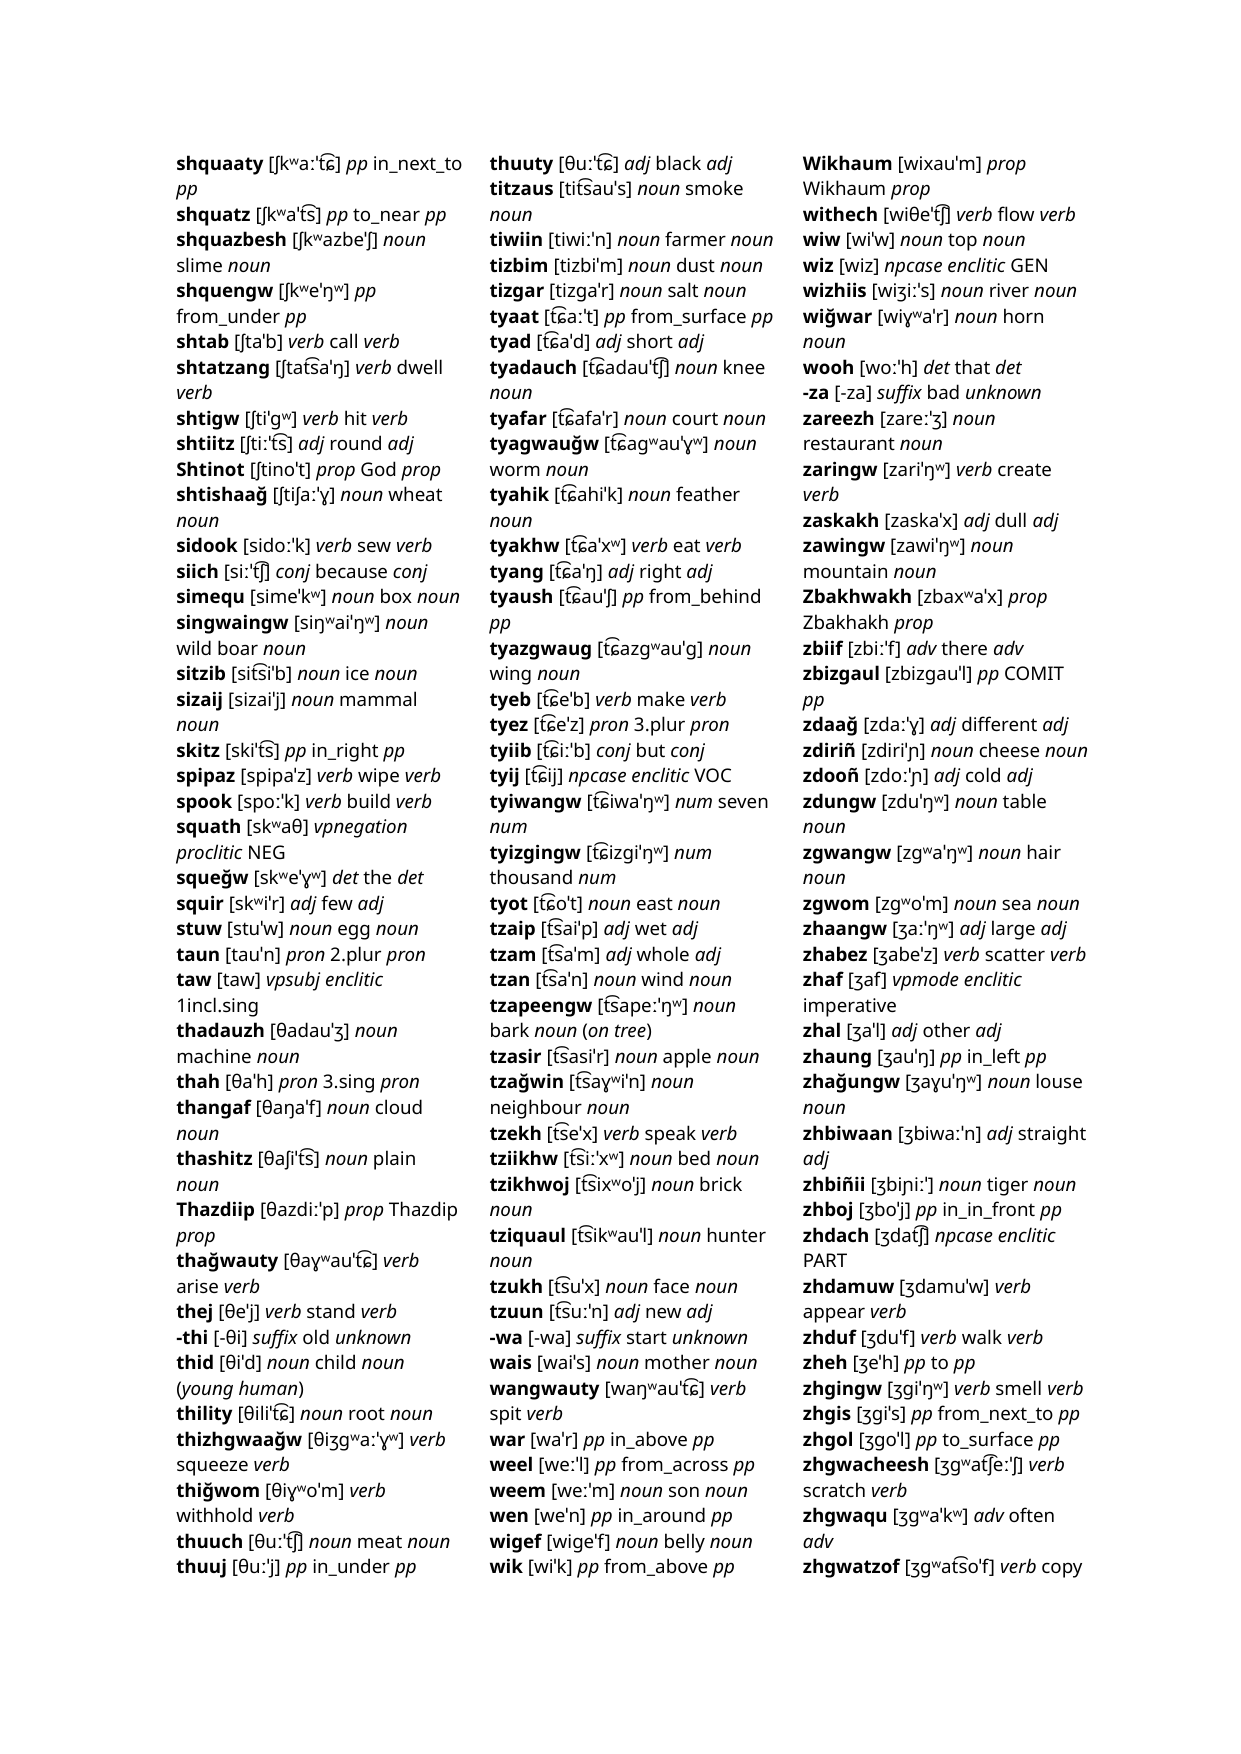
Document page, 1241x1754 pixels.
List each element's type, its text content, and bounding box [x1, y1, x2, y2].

text zhabez [ʒabeˈz] verb scatter verb [803, 941, 1090, 967]
text sitzib [sit͡siˈb] noun ice noun [176, 660, 463, 686]
text thility [θiliˈt͡ɕ] noun root noun [176, 1401, 463, 1426]
text zhgis [ʒɡiˈs] pp from_next_to pp [803, 1401, 1090, 1426]
text -wa [-wa] suffix start unknown [489, 1324, 777, 1349]
text zaskakh [zaskaˈx] adj dull adj [803, 507, 1090, 533]
text zhaangw [ʒaːˈŋʷ] adj large adj [803, 916, 1090, 941]
text tyahik [t͡ɕahiˈk] noun feather noun [489, 482, 777, 533]
text wik [wiˈk] pp from_above pp [489, 1554, 777, 1579]
text sizaij [sizaiˈj] noun mammal noun [176, 686, 463, 737]
text zhgwatzof [ʒɡʷat͡soˈf] verb copy [803, 1554, 1090, 1579]
text zbiif [zbiːˈf] adv there adv [803, 635, 1090, 660]
text zhaf [ʒaf] vpmode enclitic imperative [803, 967, 1090, 1018]
text zheh [ʒeˈh] pp to pp [803, 1349, 1090, 1375]
text tyang [t͡ɕaˈŋ] adj right adj [489, 558, 777, 584]
text tyagwauğw [t͡ɕaɡʷauˈɣʷ] noun worm noun [489, 431, 777, 482]
text shtiitz [ʃtiːˈt͡s] adj round adj [176, 431, 463, 456]
text Shtinot [ʃtinoˈt] prop God prop [176, 456, 463, 482]
text shtigw [ʃtiˈɡʷ] verb hit verb [176, 405, 463, 431]
text tyiib [t͡ɕiːˈb] conj but conj [489, 737, 777, 762]
text spipaz [spipaˈz] verb wipe verb [176, 762, 463, 788]
text thuuty [θuːˈt͡ɕ] adj black adj [489, 150, 777, 176]
text zhağungw [ʒaɣuˈŋʷ] noun louse noun [803, 1069, 1090, 1120]
text zhdach [ʒdat͡ʃ] npcase enclitic PART [803, 1222, 1090, 1273]
text taun [tauˈn] pron 2.plur pron [176, 941, 463, 967]
text zareezh [zareːˈʒ] noun restaurant noun [803, 405, 1090, 456]
text tzekh [t͡seˈx] verb speak verb [489, 1120, 777, 1145]
text taw [taw] vpsubj enclitic 1incl.sing [176, 967, 463, 1018]
text shquaaty [ʃkʷaːˈt͡ɕ] pp in_next_to pp [176, 150, 463, 201]
text thuuj [θuːˈj] pp in_under pp [176, 1554, 463, 1579]
text tzuun [t͡suːˈn] adj new adj [489, 1298, 777, 1324]
text shtab [ʃtaˈb] verb call verb [176, 329, 463, 354]
text thağwauty [θaɣʷauˈt͡ɕ] verb arise verb [176, 1247, 463, 1298]
text zhbiñii [ʒbiɲiːˈ] noun tiger noun [803, 1171, 1090, 1196]
text tiwiin [tiwiːˈn] noun farmer noun [489, 227, 777, 252]
text shquatz [ʃkʷaˈt͡s] pp to_near pp [176, 201, 463, 227]
text squeğw [skʷeˈɣʷ] det the det [176, 864, 463, 890]
text thid [θiˈd] noun child noun (young human) [176, 1349, 463, 1401]
text wizhiis [wiʒiːˈs] noun river noun [803, 278, 1090, 303]
text war [waˈr] pp in_above pp [489, 1426, 777, 1452]
text tyaush [t͡ɕauˈʃ] pp from_behind pp [489, 584, 777, 635]
text Wikhaum [wixauˈm] prop Wikhaum prop [803, 150, 1090, 201]
text zhboj [ʒboˈj] pp in_in_front pp [803, 1196, 1090, 1222]
text withech [wiθeˈt͡ʃ] verb flow verb [803, 201, 1090, 227]
text tziikhw [t͡siːˈxʷ] noun bed noun [489, 1145, 777, 1171]
text zgwangw [zɡʷaˈŋʷ] noun hair noun [803, 839, 1090, 890]
text thangaf [θaŋaˈf] noun cloud noun [176, 1094, 463, 1145]
text simequ [simeˈkʷ] noun box noun [176, 584, 463, 609]
text zgwom [zɡʷoˈm] noun sea noun [803, 890, 1090, 916]
text thadauzh [θadauˈʒ] noun machine noun [176, 1018, 463, 1069]
text sidook [sidoːˈk] verb sew verb [176, 533, 463, 558]
text tyiwangw [t͡ɕiwaˈŋʷ] num seven num [489, 788, 777, 839]
text squath [skʷaθ] vpnegation proclitic NEG [176, 813, 463, 864]
text tyij [t͡ɕij] npcase enclitic VOC [489, 762, 777, 788]
text Zbakhwakh [zbaxʷaˈx] prop Zbakhakh prop [803, 584, 1090, 635]
text tzan [t͡saˈn] noun wind noun [489, 967, 777, 992]
text tyakhw [t͡ɕaˈxʷ] verb eat verb [489, 533, 777, 558]
text zawingw [zawiˈŋʷ] noun mountain noun [803, 533, 1090, 584]
text -za [-za] suffix bad unknown [803, 380, 1090, 405]
text stuw [stuˈw] noun egg noun [176, 916, 463, 941]
text zdungw [zduˈŋʷ] noun table noun [803, 788, 1090, 839]
text zhbiwaan [ʒbiwaːˈn] adj straight adj [803, 1120, 1090, 1171]
text tzağwin [t͡saɣʷiˈn] noun neighbour noun [489, 1069, 777, 1120]
text shquazbesh [ʃkʷazbeˈʃ] noun slime noun [176, 227, 463, 278]
text wais [waiˈs] noun mother noun [489, 1349, 777, 1375]
text tizbim [tizbiˈm] noun dust noun [489, 252, 777, 278]
text zdooñ [zdoːˈɲ] adj cold adj [803, 762, 1090, 788]
text zhgwacheesh [ʒɡʷat͡ʃeːˈʃ] verb scratch verb [803, 1452, 1090, 1503]
text zdaağ [zdaːˈɣ] adj different adj [803, 711, 1090, 737]
text tzukh [t͡suˈx] noun face noun [489, 1273, 777, 1298]
text tzasir [t͡sasiˈr] noun apple noun [489, 1043, 777, 1069]
text shtatzang [ʃtat͡saˈŋ] verb dwell verb [176, 354, 463, 405]
text singwaingw [siŋʷaiˈŋʷ] noun wild boar noun [176, 609, 463, 660]
text thuuch [θuːˈt͡ʃ] noun meat noun [176, 1528, 463, 1554]
text wiw [wiˈw] noun top noun [803, 227, 1090, 252]
text tzikhwoj [t͡sixʷoˈj] noun brick noun [489, 1171, 777, 1222]
text thah [θaˈh] pron 3.sing pron [176, 1069, 463, 1094]
text zhduf [ʒduˈf] verb walk verb [803, 1324, 1090, 1349]
text zhgol [ʒɡoˈl] pp to_surface pp [803, 1426, 1090, 1452]
text tyazgwaug [t͡ɕazɡʷauˈɡ] noun wing noun [489, 635, 777, 686]
text wen [weˈn] pp in_around pp [489, 1503, 777, 1528]
text skitz [skiˈt͡s] pp in_right pp [176, 737, 463, 762]
text tyizgingw [t͡ɕizɡiˈŋʷ] num thousand num [489, 839, 777, 890]
text shquengw [ʃkʷeˈŋʷ] pp from_under pp [176, 278, 463, 329]
text zhdamuw [ʒdamuˈw] verb appear verb [803, 1273, 1090, 1324]
text zbizgaul [zbizɡauˈl] pp COMIT pp [803, 660, 1090, 711]
text zhgwaqu [ʒɡʷaˈkʷ] adv often adv [803, 1503, 1090, 1554]
text weem [weːˈm] noun son noun [489, 1477, 777, 1503]
text tyaat [t͡ɕaːˈt] pp from_surface pp [489, 303, 777, 329]
text wigef [wiɡeˈf] noun belly noun [489, 1528, 777, 1554]
text zaringw [zariˈŋʷ] verb create verb [803, 456, 1090, 507]
text tyadauch [t͡ɕadauˈt͡ʃ] noun knee noun [489, 354, 777, 405]
text zhaung [ʒauˈŋ] pp in_left pp [803, 1043, 1090, 1069]
text thizhgwaağw [θiʒɡʷaːˈɣʷ] verb squeeze verb [176, 1426, 463, 1477]
text titzaus [tit͡sauˈs] noun smoke noun [489, 176, 777, 227]
text tyot [t͡ɕoˈt] noun east noun [489, 890, 777, 916]
text wooh [woːˈh] det that det [803, 354, 1090, 380]
text tizgar [tizɡaˈr] noun salt noun [489, 278, 777, 303]
text wangwauty [waŋʷauˈt͡ɕ] verb spit verb [489, 1375, 777, 1426]
text zdiriñ [zdiriˈɲ] noun cheese noun [803, 737, 1090, 762]
text tyeb [t͡ɕeˈb] verb make verb [489, 686, 777, 711]
text wiğwar [wiɣʷaˈr] noun horn noun [803, 303, 1090, 354]
text siich [siːˈt͡ʃ] conj because conj [176, 558, 463, 584]
text spook [spoːˈk] verb build verb [176, 788, 463, 813]
text tyez [t͡ɕeˈz] pron 3.plur pron [489, 711, 777, 737]
text tyad [t͡ɕaˈd] adj short adj [489, 329, 777, 354]
text thiğwom [θiɣʷoˈm] verb withhold verb [176, 1477, 463, 1528]
text Thazdiip [θazdiːˈp] prop Thazdip prop [176, 1196, 463, 1247]
text shtishaağ [ʃtiʃaːˈɣ] noun wheat noun [176, 482, 463, 533]
text -thi [-θi] suffix old unknown [176, 1324, 463, 1349]
text tzaip [t͡saiˈp] adj wet adj [489, 916, 777, 941]
text zhal [ʒaˈl] adj other adj [803, 1018, 1090, 1043]
text tyafar [t͡ɕafaˈr] noun court noun [489, 405, 777, 431]
text thashitz [θaʃiˈt͡s] noun plain noun [176, 1145, 463, 1196]
text tzam [t͡saˈm] adj whole adj [489, 941, 777, 967]
text tziquaul [t͡sikʷauˈl] noun hunter noun [489, 1222, 777, 1273]
text squir [skʷiˈr] adj few adj [176, 890, 463, 916]
text wiz [wiz] npcase enclitic GEN [803, 252, 1090, 278]
text weel [weːˈl] pp from_across pp [489, 1452, 777, 1477]
text thej [θeˈj] verb stand verb [176, 1298, 463, 1324]
text zhgingw [ʒɡiˈŋʷ] verb smell verb [803, 1375, 1090, 1401]
text tzapeengw [t͡sapeːˈŋʷ] noun bark noun (on tree) [489, 992, 777, 1043]
